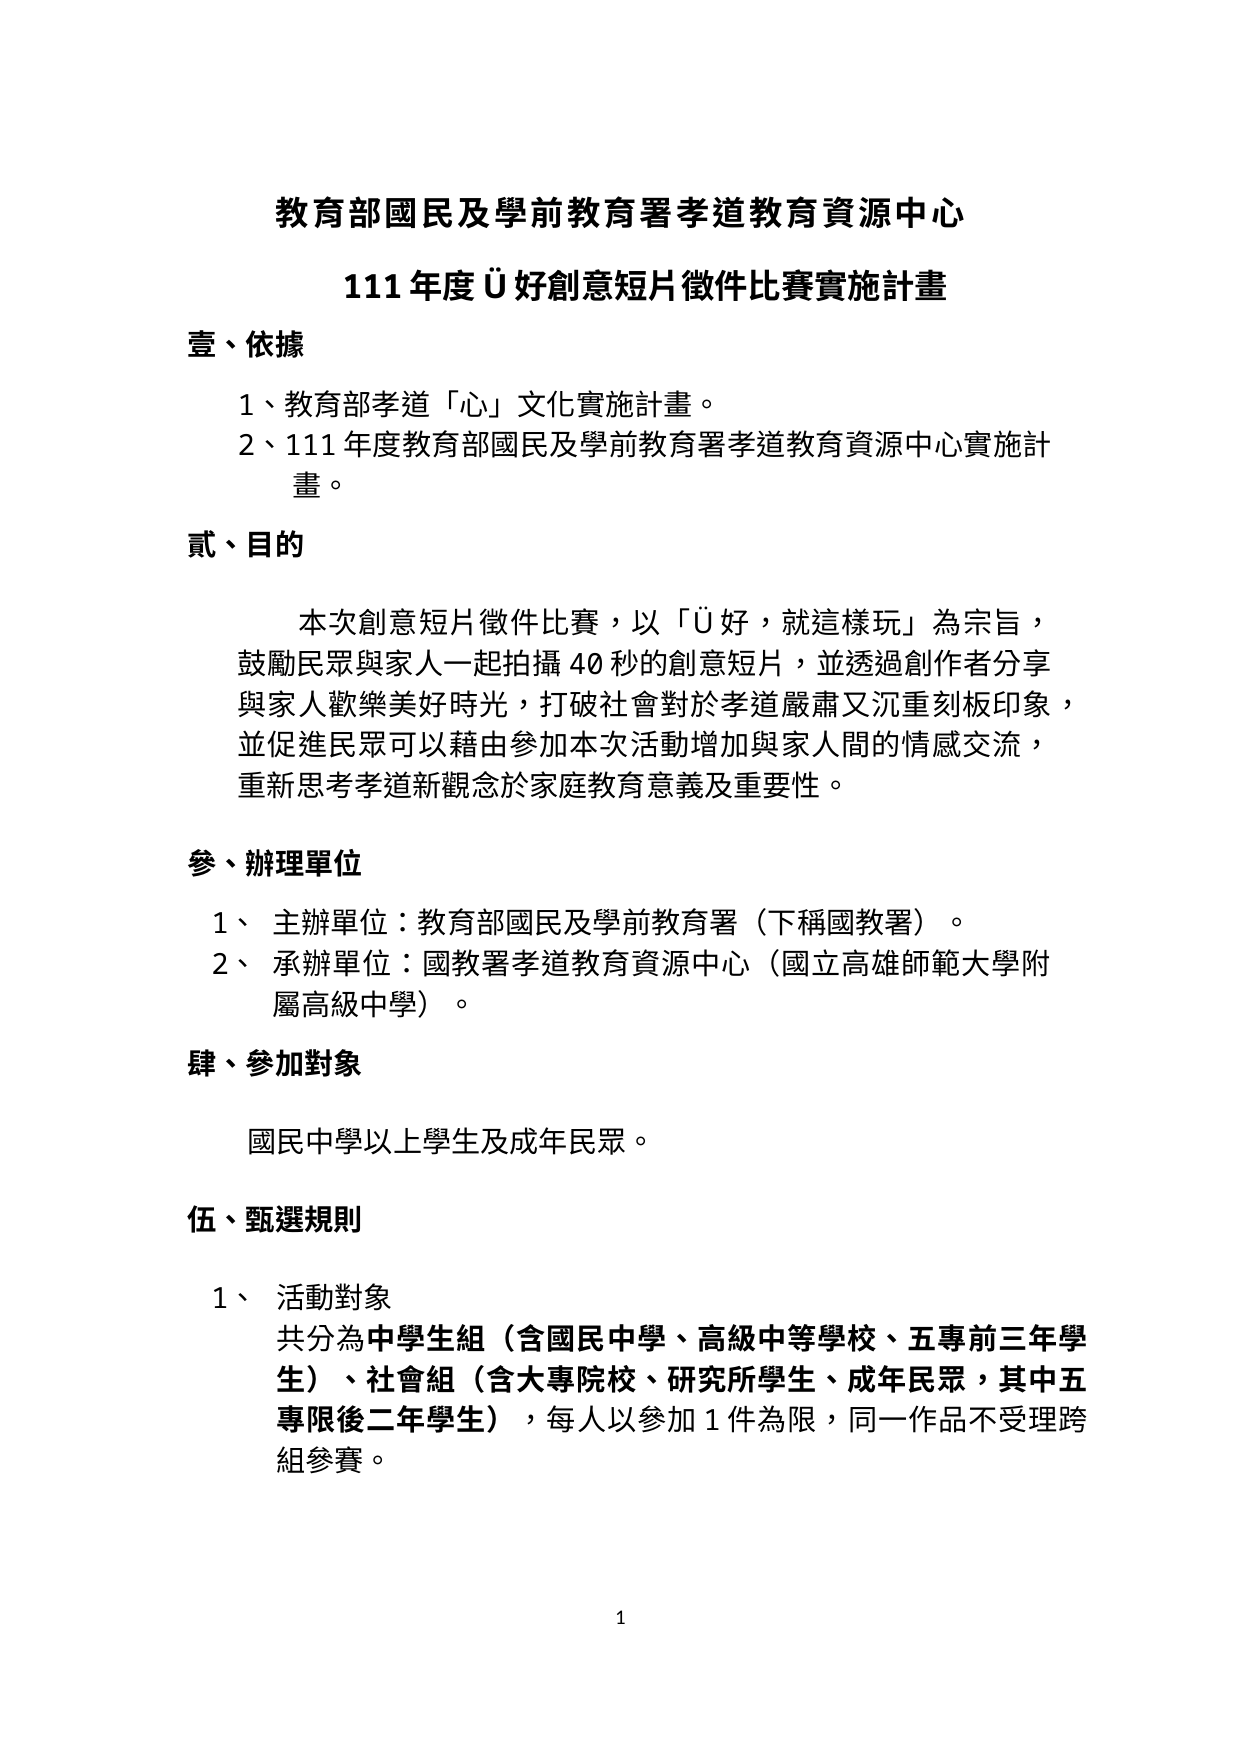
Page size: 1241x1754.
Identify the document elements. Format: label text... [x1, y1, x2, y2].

list 承辦單位：國教署孝道教育資源中心（國立高雄師範大學附屬高級中學）。 [211, 942, 1053, 1023]
list 參加對象 [187, 1042, 1053, 1083]
list 教育部孝道「心」文化實施計畫。 [237, 383, 1053, 423]
text 共分為中學生組（含國民中學、高級中等學校、五專前三年學生）、社會組（含大專院校、研究所學生、成年民眾，其中五專限後二年學生），每人以參加1件為限，同一作品不受理跨組參賽。 [276, 1317, 1088, 1479]
list 111年度教育部國民及學前教育署孝道教育資源中心實施計畫。 [237, 423, 1053, 504]
text 國民中學以上學生及成年民眾。 [247, 1120, 1053, 1161]
list 活動對象 [211, 1276, 1053, 1317]
list 辦理單位 [187, 842, 1053, 883]
text 本次創意短片徵件比賽，以「Ü好，就這樣玩」為宗旨，鼓勵民眾與家人一起拍攝40秒的創意短片，並透過創作者分享與家人歡樂美好時光，打破社會對於孝道嚴肅又沉重刻板印象，並促進民眾可以藉由參加本次活動增加與家人間的情感交流，重新思考孝道新觀念於家庭教育意義及重要性。 [237, 601, 1053, 804]
text 教育部國民及學前教育署孝道教育資源中心 [187, 169, 1053, 232]
text 111年度Ü好創意短片徵件比賽實施計畫 [237, 242, 1053, 304]
list 甄選規則 [187, 1198, 1053, 1239]
list 主辦單位：教育部國民及學前教育署（下稱國教署）。 [211, 901, 1053, 942]
list 目的 [187, 523, 1053, 564]
list 依據 [187, 323, 1053, 364]
